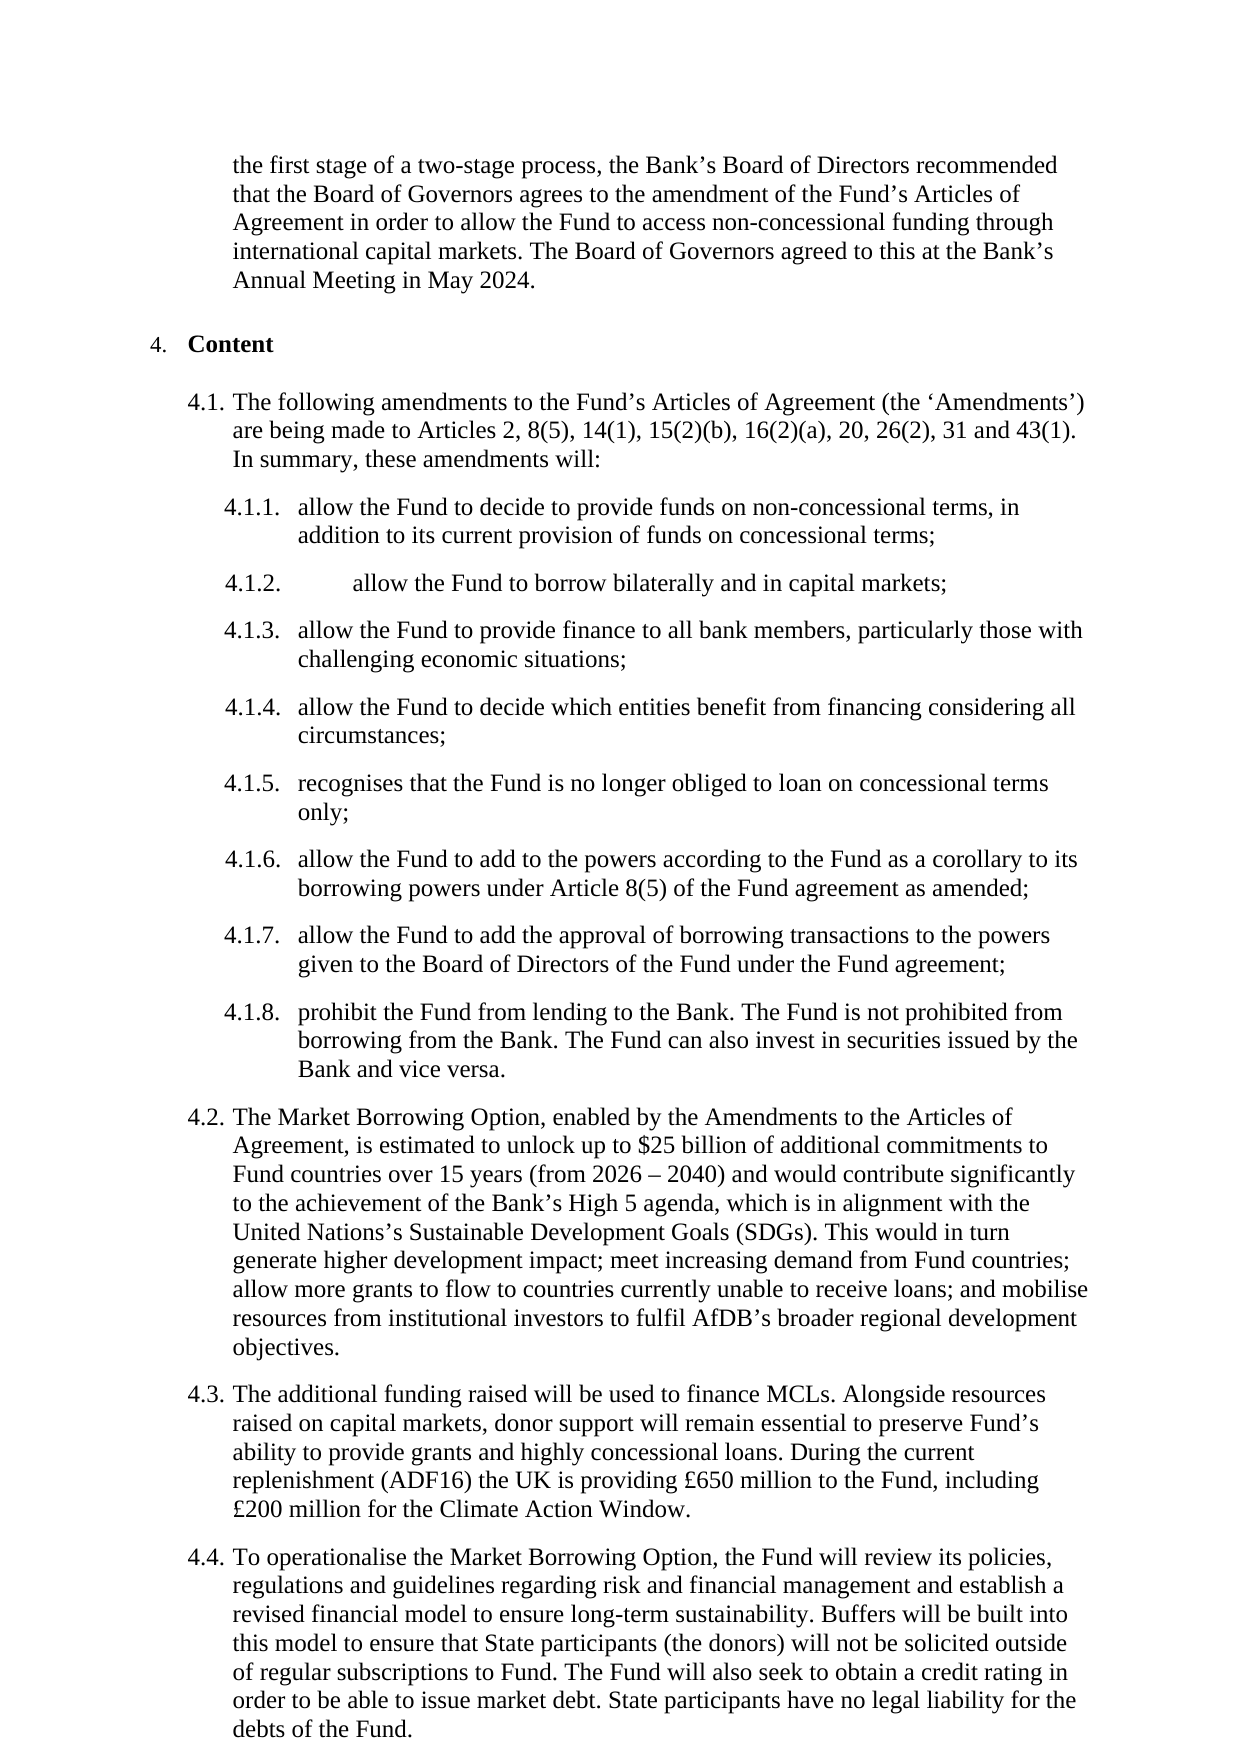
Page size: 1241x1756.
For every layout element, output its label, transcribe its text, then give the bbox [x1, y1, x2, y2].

list recognises that the Fund is no longer obliged to loan on concessional terms only; [224, 768, 1091, 825]
list allow the Fund to borrow bilaterally and in capital markets; [225, 568, 1091, 597]
list The additional funding raised will be used to finance MCLs. Alongside resources raised on capital markets, donor support will remain essential to preserve Fund’s ability to provide grants and highly concessional loans. During the current replenishment (ADF16) the UK is providing £650 million to the Fund, including £200 million for the Climate Action Window. [187, 1379, 1091, 1523]
list allow the Fund to add to the powers according to the Fund as a corollary to its borrowing powers under Article 8(5) of the Fund agreement as amended; [225, 844, 1091, 902]
list Content [150, 329, 1091, 357]
list the first stage of a two-stage process, the Bank’s Board of Directors recommended that the Board of Governors agrees to the amendment of the Fund’s Articles of Agreement in order to allow the Fund to access non-concessional funding through international capital markets. The Board of Governors agreed to this at the Bank’s Annual Meeting in May 2024. [187, 150, 1091, 294]
list allow the Fund to decide to provide funds on non-concessional terms, in addition to its current provision of funds on concessional terms; [224, 492, 1091, 549]
list allow the Fund to decide which entities benefit from financing considering all circumstances; [225, 692, 1091, 749]
list The Market Borrowing Option, enabled by the Amendments to the Articles of Agreement, is estimated to unlock up to $25 billion of additional commitments to Fund countries over 15 years (from 2026 – 2040) and would contribute significantly to the achievement of the Bank’s High 5 agenda, which is in alignment with the United Nations’s Sustainable Development Goals (SDGs). This would in turn generate higher development impact; meet increasing demand from Fund countries; allow more grants to flow to countries currently unable to receive loans; and mobilise resources from institutional investors to fulfil AfDB’s broader regional development objectives. [187, 1102, 1091, 1360]
list The following amendments to the Fund’s Articles of Agreement (the ‘Amendments’) are being made to Articles 2, 8(5), 14(1), 15(2)(b), 16(2)(a), 20, 26(2), 31 and 43(1). In summary, these amendments will: [187, 387, 1091, 473]
list allow the Fund to provide finance to all bank members, particularly those with challenging economic situations; [224, 615, 1091, 673]
list To operationalise the Market Borrowing Option, the Fund will review its policies, regulations and guidelines regarding risk and financial management and establish a revised financial model to ensure long-term sustainability. Buffers will be built into this model to ensure that State participants (the donors) will not be solicited outside of regular subscriptions to Fund. The Fund will also seek to obtain a credit rating in order to be able to issue market debt. State participants have no legal liability for the debts of the Fund. [187, 1542, 1091, 1743]
list prohibit the Fund from lending to the Bank. The Fund is not prohibited from borrowing from the Bank. The Fund can also invest in securities issued by the Bank and vice versa. [224, 997, 1091, 1083]
list allow the Fund to add the approval of borrowing transactions to the powers given to the Board of Directors of the Fund under the Fund agreement; [224, 920, 1091, 978]
